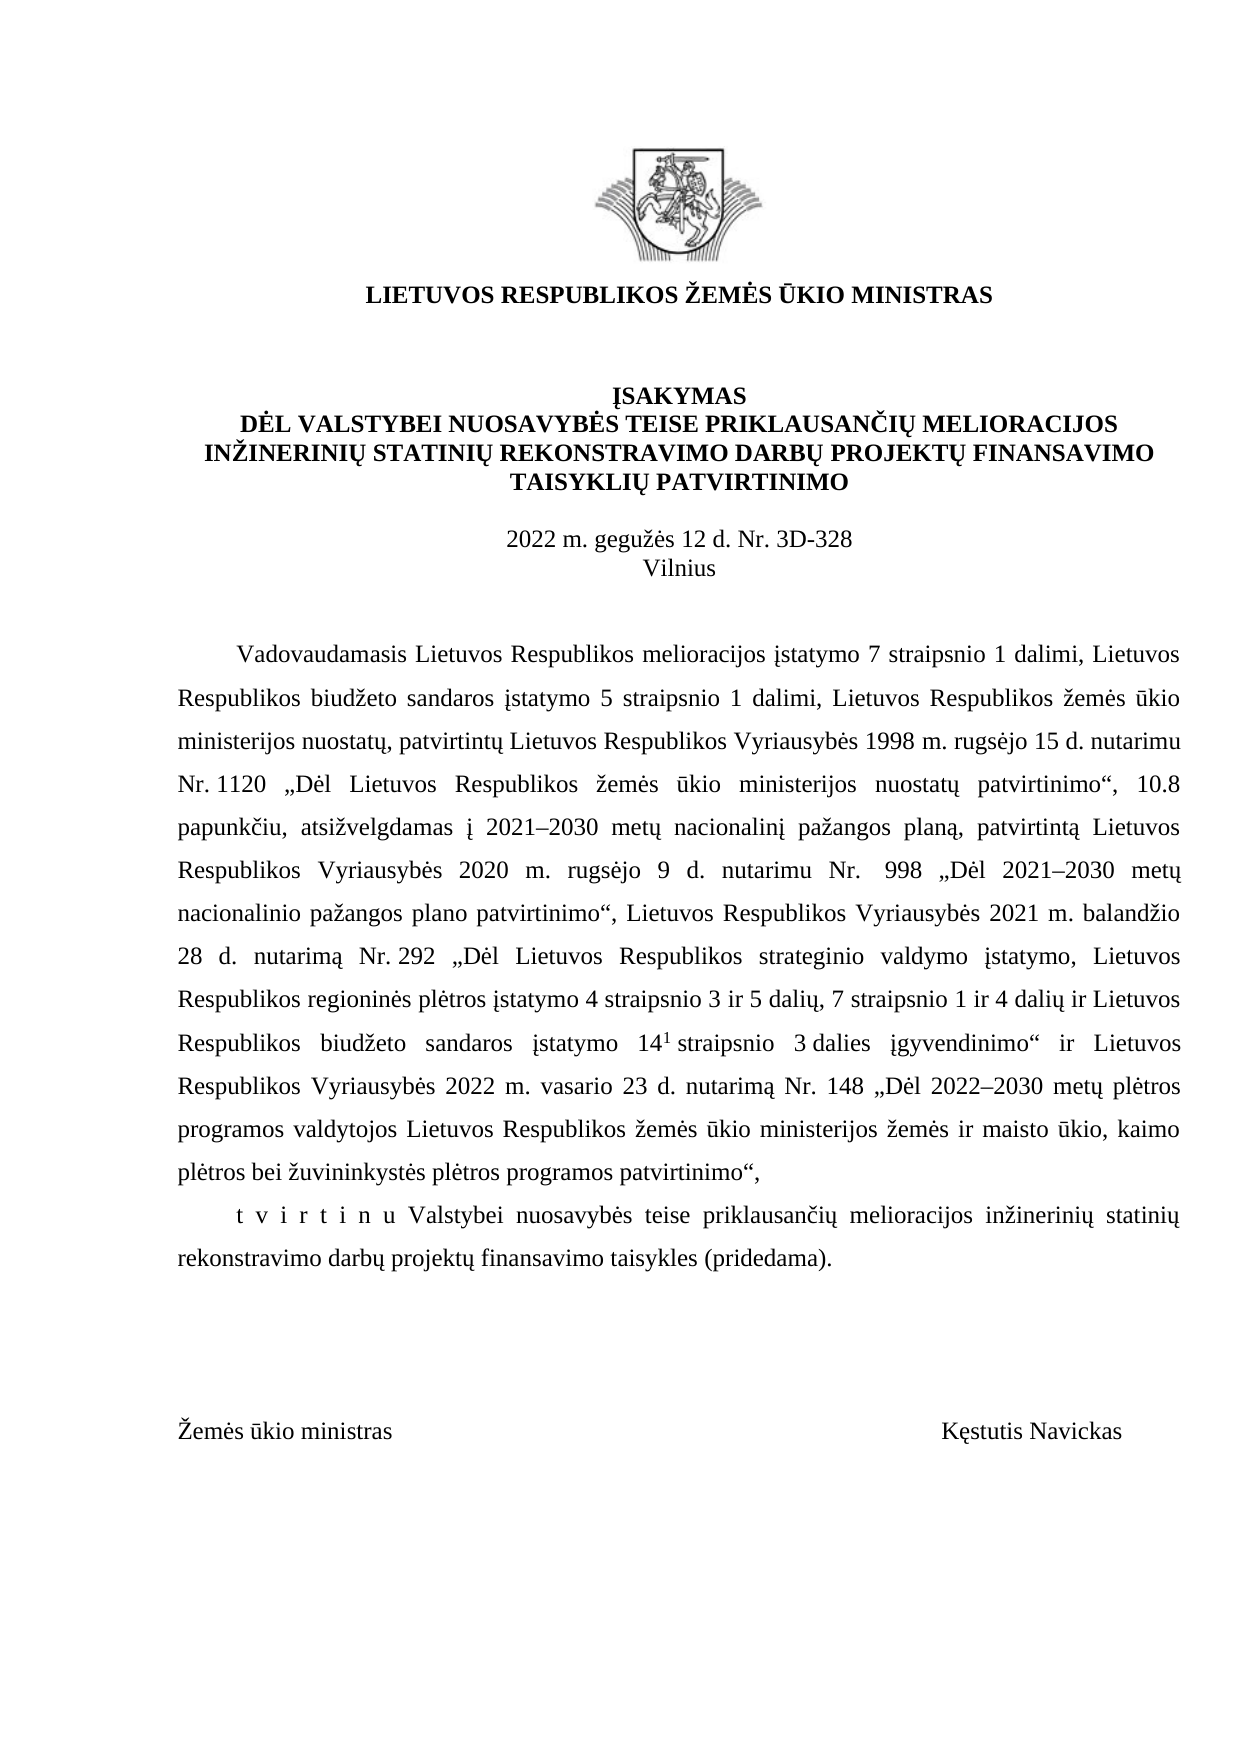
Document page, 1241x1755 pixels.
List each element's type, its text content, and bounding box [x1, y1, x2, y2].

text LIETUVOS RESPUBLIKOS ŽEMĖS ŪKIO MINISTRAS [177, 280, 1181, 309]
text Vilnius [177, 553, 1181, 582]
text DĖL VALSTYBEI NUOSAVYBĖS TEISE PRIKLAUSANČIŲ MELIORACIJOS INŽINERINIŲ STATINIŲ REKONSTRAVIMO DARBŲ PROJEKTŲ FINANSAVIMO TAISYKLIŲ PATVIRTINIMO [177, 409, 1181, 496]
text Žemės ūkio ministras Kęstutis Navickas [177, 1416, 1181, 1444]
text t v i r t i n u Valstybei nuosavybės teise priklausančių melioracijos inžinerinių statinių rekonstravimo darbų projektų finansavimo taisykles (pridedama). [177, 1200, 1181, 1272]
text ĮSAKYMAS [177, 381, 1181, 409]
text Vadovaudamasis Lietuvos Respublikos melioracijos įstatymo 7 straipsnio 1 dalimi, Lietuvos Respublikos biudžeto sandaros įstatymo 5 straipsnio 1 dalimi, Lietuvos Respublikos žemės ūkio ministerijos nuostatų, patvirtintų Lietuvos Respublikos Vyriausybės 1998 m. rugsėjo 15 d. nutarimu Nr. 1120 „Dėl Lietuvos Respublikos žemės ūkio ministerijos nuostatų patvirtinimo“, 10.8 papunkčiu, atsižvelgdamas į 2021–2030 metų nacionalinį pažangos planą, patvirtintą Lietuvos Respublikos Vyriausybės 2020 m. rugsėjo 9 d. nutarimu Nr. 998 „Dėl 2021–2030 metų nacionalinio pažangos plano patvirtinimo“, Lietuvos Respublikos Vyriausybės 2021 m. balandžio 28 d. nutarimą Nr. 292 „Dėl Lietuvos Respublikos strateginio valdymo įstatymo, Lietuvos Respublikos regioninės plėtros įstatymo 4 straipsnio 3 ir 5 dalių, 7 straipsnio 1 ir 4 dalių ir Lietuvos Respublikos biudžeto sandaros įstatymo 141 straipsnio 3 dalies įgyvendinimo“ ir Lietuvos Respublikos Vyriausybės 2022 m. vasario 23 d. nutarimą Nr. 148 „Dėl 2022–2030 metų plėtros programos valdytojos Lietuvos Respublikos žemės ūkio ministerijos žemės ir maisto ūkio, kaimo plėtros bei žuvininkystės plėtros programos patvirtinimo“, [177, 639, 1181, 1186]
text 2022 m. gegužės 12 d. Nr. 3D-328 [177, 524, 1181, 553]
